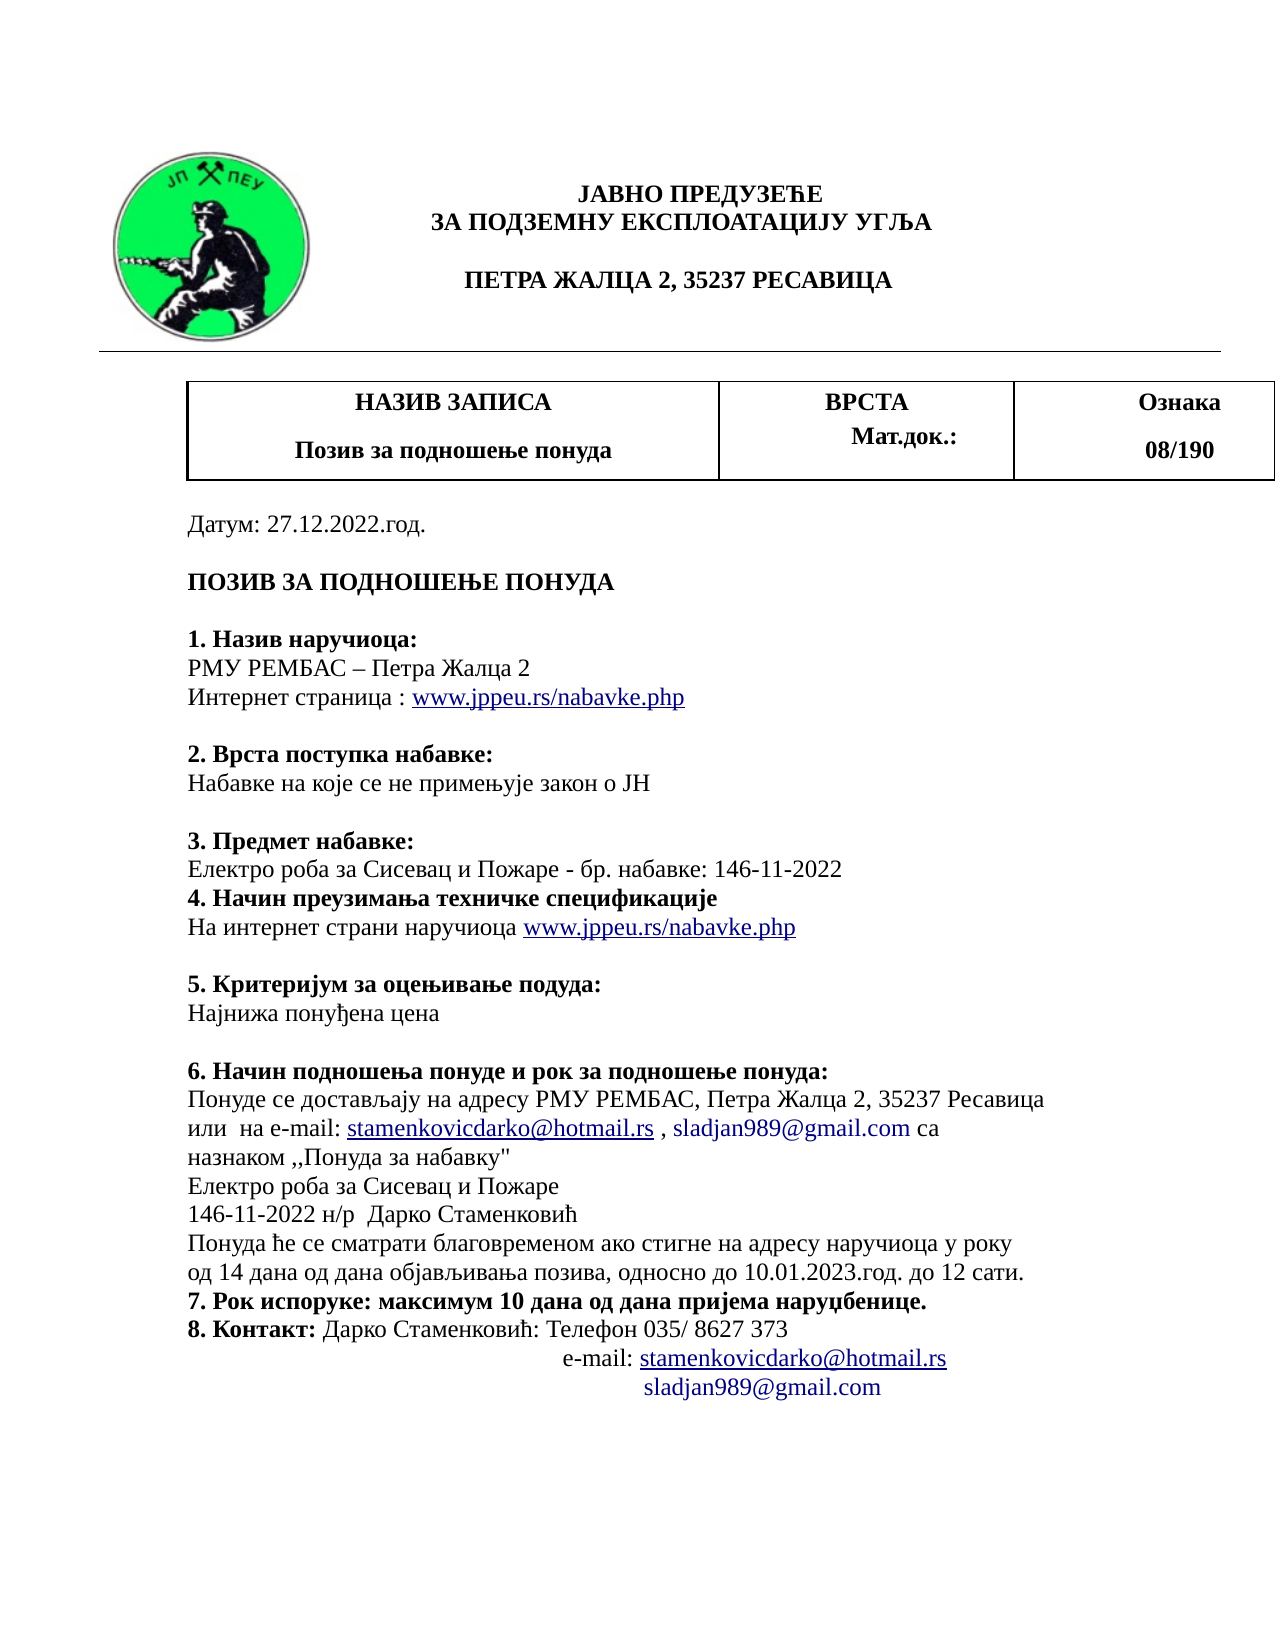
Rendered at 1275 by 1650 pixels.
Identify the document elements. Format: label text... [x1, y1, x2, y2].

picture [112, 151, 311, 343]
table_header Ознака [1015, 382, 1274, 421]
text 146-11-2022 н/р Дарко Стаменковић [187, 1199, 1087, 1228]
text Електро роба за Сисевац и Пожаре - бр. набавке: 146-11-2022 [187, 854, 1087, 883]
table_header [99, 150, 324, 351]
text Датум: 27.12.2022.год. [187, 509, 1087, 538]
table_header ЈАВНО ПРЕДУЗЕЋЕ ЗА ПОДЗЕМНУ ЕКСПЛОАТАЦИЈУ УГЉА ПЕТРА ЖАЛЦА 2, 35237 РЕСАВИЦА [324, 150, 970, 351]
text На интернет страни наручиоца www.jppeu.rs/nabavke.php [187, 912, 1087, 941]
table_header НАЗИВ ЗАПИСА [189, 382, 718, 421]
table_header [970, 150, 1221, 351]
text 7. Рок испоруке: максимум 10 дана од дана пријема наруџбенице. [187, 1286, 1087, 1314]
text Понуде се достављају на адресу РМУ РЕМБАС, Петра Жалца 2, 35237 Ресавица или на e-mail: stamenkovicdarko@hotmail.rs , sladjan989@gmail.com са назнаком ,,Понуда за набавку" [187, 1084, 1087, 1171]
text Најнижа понуђена цена [187, 998, 1087, 1027]
text 8. Контакт: Дарко Стаменковић: Телефон 035/ 8627 373 [187, 1314, 1087, 1343]
text 6. Начин подношења понуде и рок за подношење понуда: [187, 1056, 1087, 1084]
table_cell Позив за подношење понуда [189, 421, 718, 479]
text Понудa ће се сматрати благовременoм ако стигнe на адресу наручиоца у року [187, 1228, 1087, 1257]
text РМУ РЕМБАС – Петра Жалца 2 [187, 653, 1087, 682]
table_cell Мат.док.: [720, 421, 1013, 479]
text Електро роба за Сисевац и Пожаре [187, 1171, 1087, 1199]
table_header ВРСТА [720, 382, 1013, 421]
table_cell 08/190 [1015, 421, 1274, 479]
text Интернет страница : www.jppeu.rs/nabavke.php [187, 682, 1087, 711]
text ПОЗИВ ЗА ПОДНОШЕЊЕ ПОНУДА [187, 567, 1087, 596]
text 5. Критеријум за оцењивање подуда: [187, 969, 1087, 998]
text Набавке на које се не примењује закон о ЈН [187, 768, 1087, 797]
text e-mail: stamenkovicdarko@hotmail.rs [187, 1343, 1087, 1372]
text 2. Врста поступка набавке: [187, 739, 1087, 768]
text од 14 дана од дана објављивања позива, односно до 10.01.2023.год. до 12 сати. [187, 1257, 1087, 1286]
text 3. Предмет набавке: [187, 826, 1087, 854]
text 1. Назив наручиоца: [187, 624, 1087, 653]
text 4. Начин преузимања техничке спецификације [187, 883, 1087, 912]
text sladjan989@gmail.com [187, 1372, 1087, 1401]
